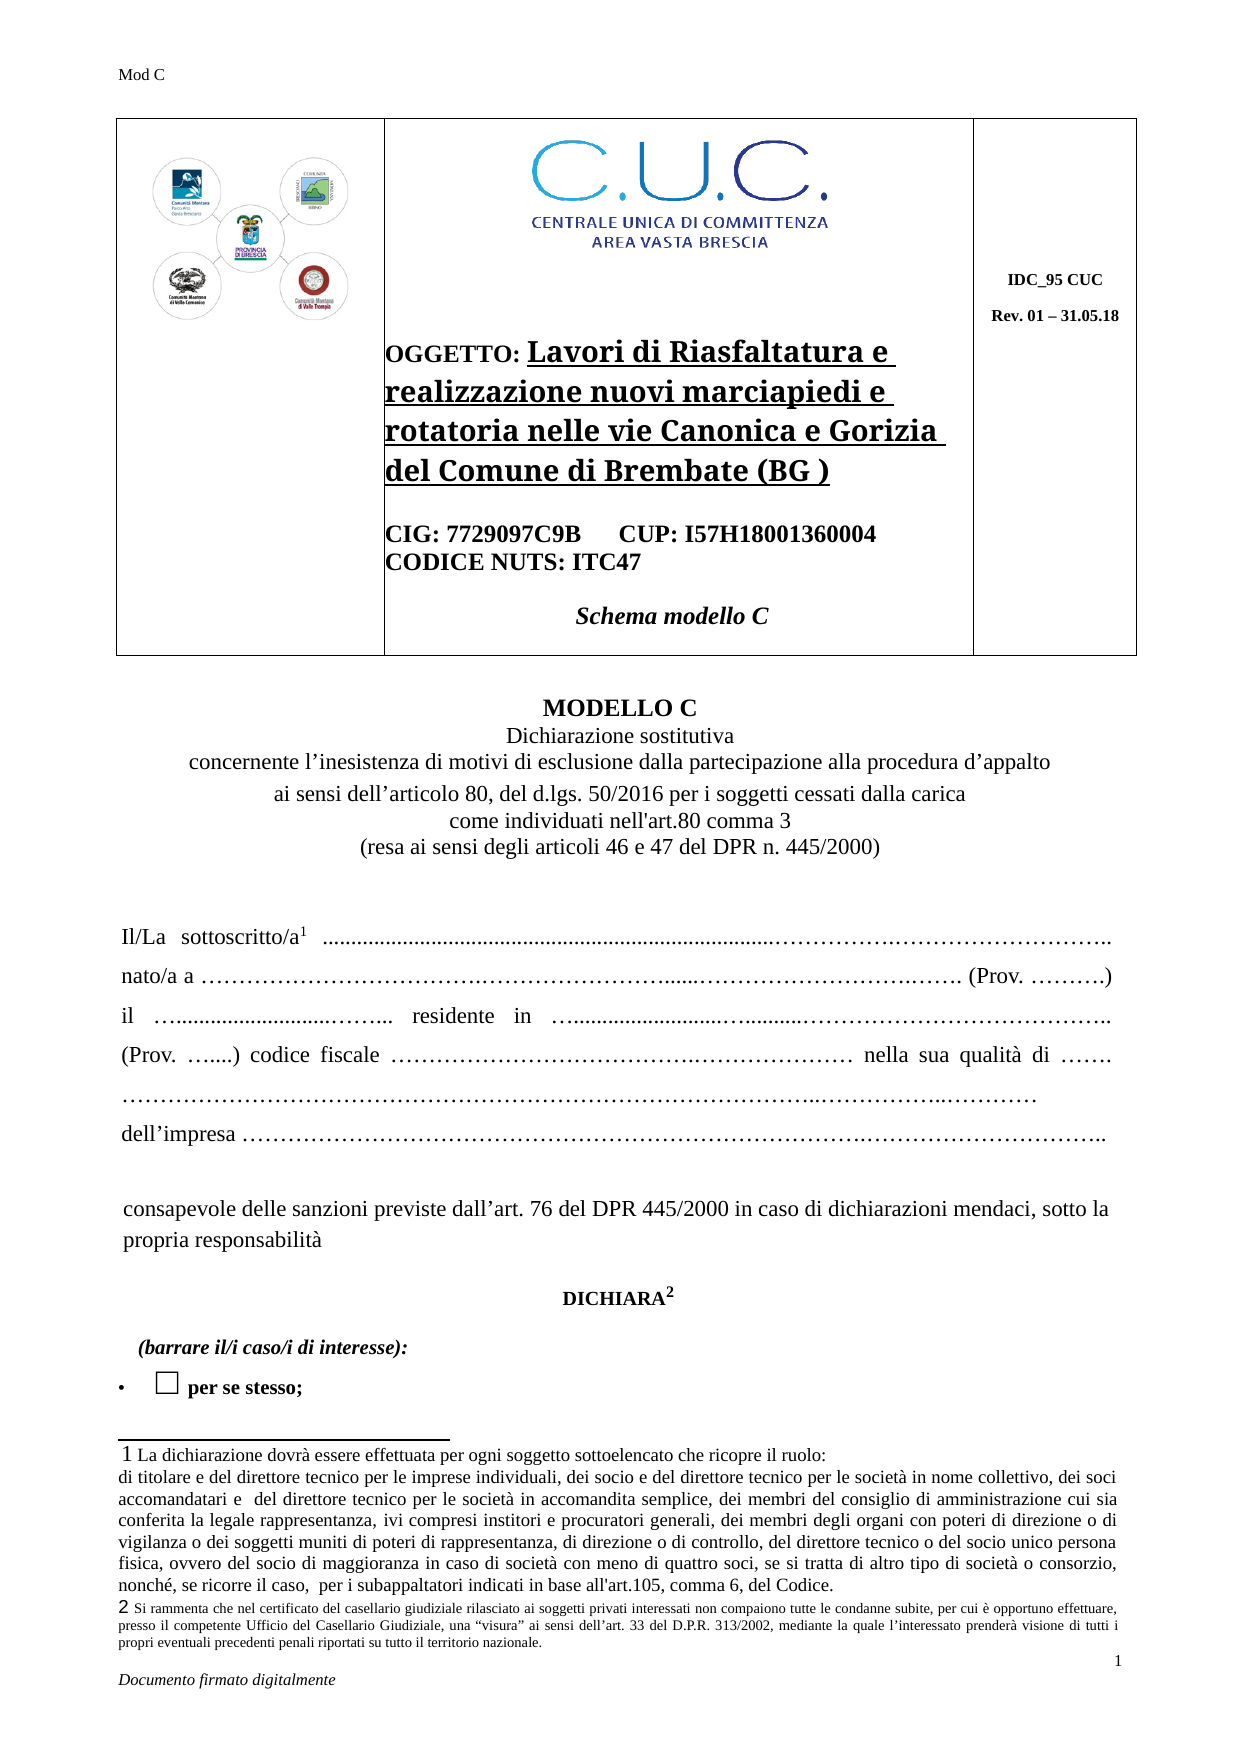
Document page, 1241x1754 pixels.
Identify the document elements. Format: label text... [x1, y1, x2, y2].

text come individuati nell'art.80 comma 3 [118, 807, 1122, 833]
text di titolare e del direttore tecnico per le imprese individuali, dei socio e del direttore tecnico per le società in nome collettivo, dei soci accomandatari e del direttore tecnico per le società in accomandita semplice, dei membri del consiglio di amministrazione cui sia conferita la legale rappresentanza, ivi compresi institori e procuratori generali, dei membri degli organi con poteri di direzione o di vigilanza o dei soggetti muniti di poteri di rappresentanza, di direzione o di controllo, del direttore tecnico o del socio unico persona fisica, ovvero del socio di maggioranza in caso di società con meno di quattro soci, se si tratta di altro tipo di società o consorzio, nonché, se ricorre il caso, per i subappaltatori indicati in base all'art.105, comma 6, del Codice. [118, 1466, 1119, 1595]
text ai sensi dell’articolo 80, del d.lgs. 50/2016 per i soggetti cessati dalla carica [118, 781, 1122, 807]
text consapevole delle sanzioni previste dall’art. 76 del DPR 445/2000 in caso di dichiarazioni mendaci, sotto la propria responsabilità [123, 1191, 1111, 1254]
text La dichiarazione dovrà essere effettuata per ogni soggetto sottoelencato che ricopre il ruolo: [121, 1440, 1122, 1466]
text Dichiarazione sostitutiva [118, 722, 1122, 748]
text Il/La sottoscritto/a ...............................................................................…………….……………………….. nato/a a ……………………………….……………………......……………………….……. (Prov. ……….) il …...........................……... residente in …..........................…..........………………………………….. (Prov. …....) codice fiscale ………………………………….………………… nella sua qualità di …….………………………………………………………………………………..……………..………… dell’impresa ……………………………………………………………………….………………………….. [121, 923, 1113, 1147]
subtitle MODELLO C [118, 693, 1122, 722]
text (resa ai sensi degli articoli 46 e 47 del DPR n. 445/2000) [118, 833, 1122, 859]
text Si rammenta che nel certificato del casellario giudiziale rilasciato ai soggetti privati interessati non compaiono tutte le condanne subite, per cui è opportuno effettuare, presso il competente Ufficio del Casellario Giudiziale, una “visura” ai sensi dell’art. 33 del D.P.R. 313/2002, mediante la quale l’interessato prenderà visione di tutti i propri eventuali precedenti penali riportati su tutto il territorio nazionale. [118, 1595, 1119, 1651]
table_header [117, 119, 384, 655]
text dichiara [118, 1282, 1118, 1311]
table_header IDC_95 CUC Rev. 01 – 31.05.18 [974, 119, 1136, 655]
text (barrare il/i caso/i di interesse): [122, 1335, 1116, 1359]
text concernente l’inesistenza di motivi di esclusione dalla partecipazione alla procedura d’appalto [118, 748, 1122, 774]
table_header OGGETTO: Lavori di Riasfaltatura e realizzazione nuovi marciapiedi e rotatoria nelle vie Canonica e Gorizia del Comune di Brembate (BG ) CIG: 7729097C9B CUP: I57H18001360004 CODICE NUTS: ITC47 Schema modello C [385, 119, 973, 655]
list □ per se stesso; [118, 1359, 1122, 1402]
